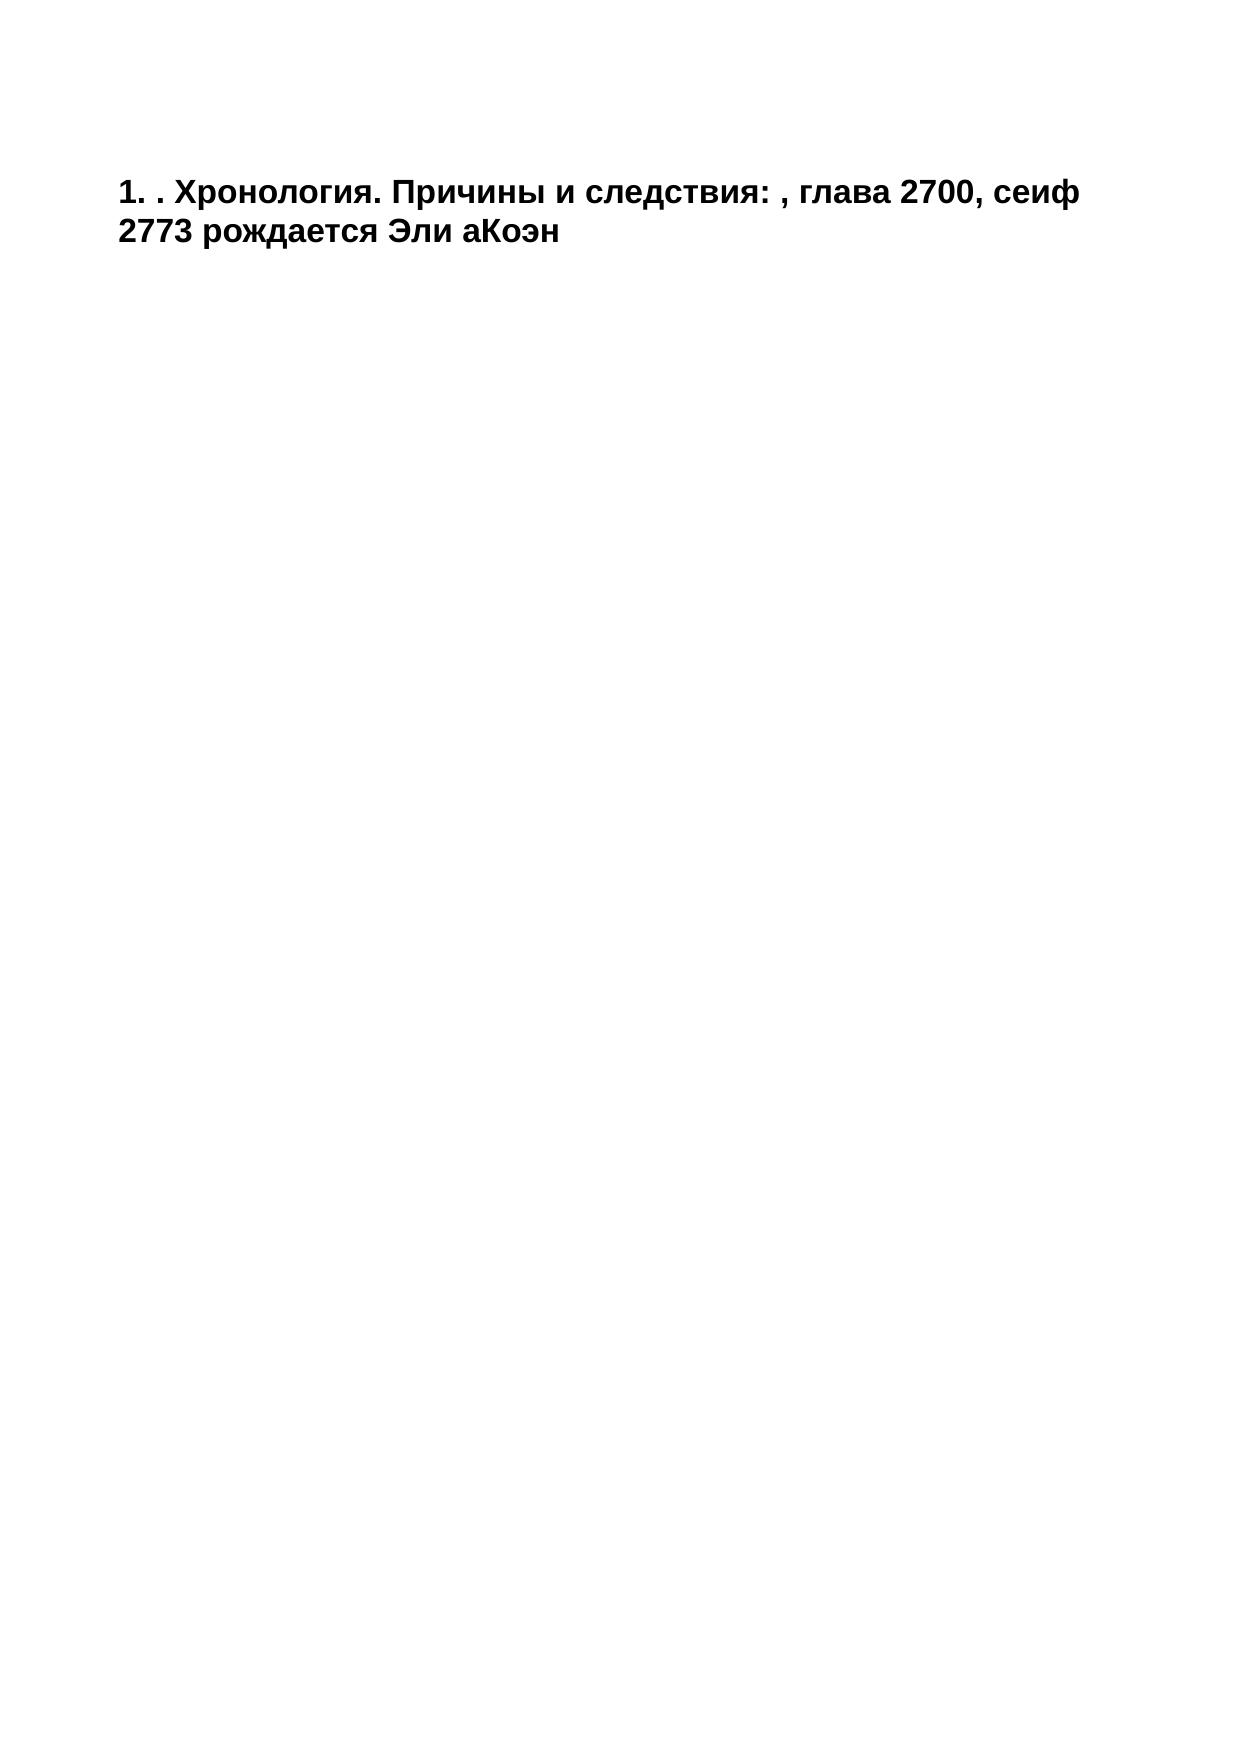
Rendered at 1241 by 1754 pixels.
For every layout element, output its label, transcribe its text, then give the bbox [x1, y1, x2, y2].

subtitle . Хронология. Причины и следствия: , глава 2700, сеиф 2773 рождается Эли аКоэн [118, 147, 1122, 176]
